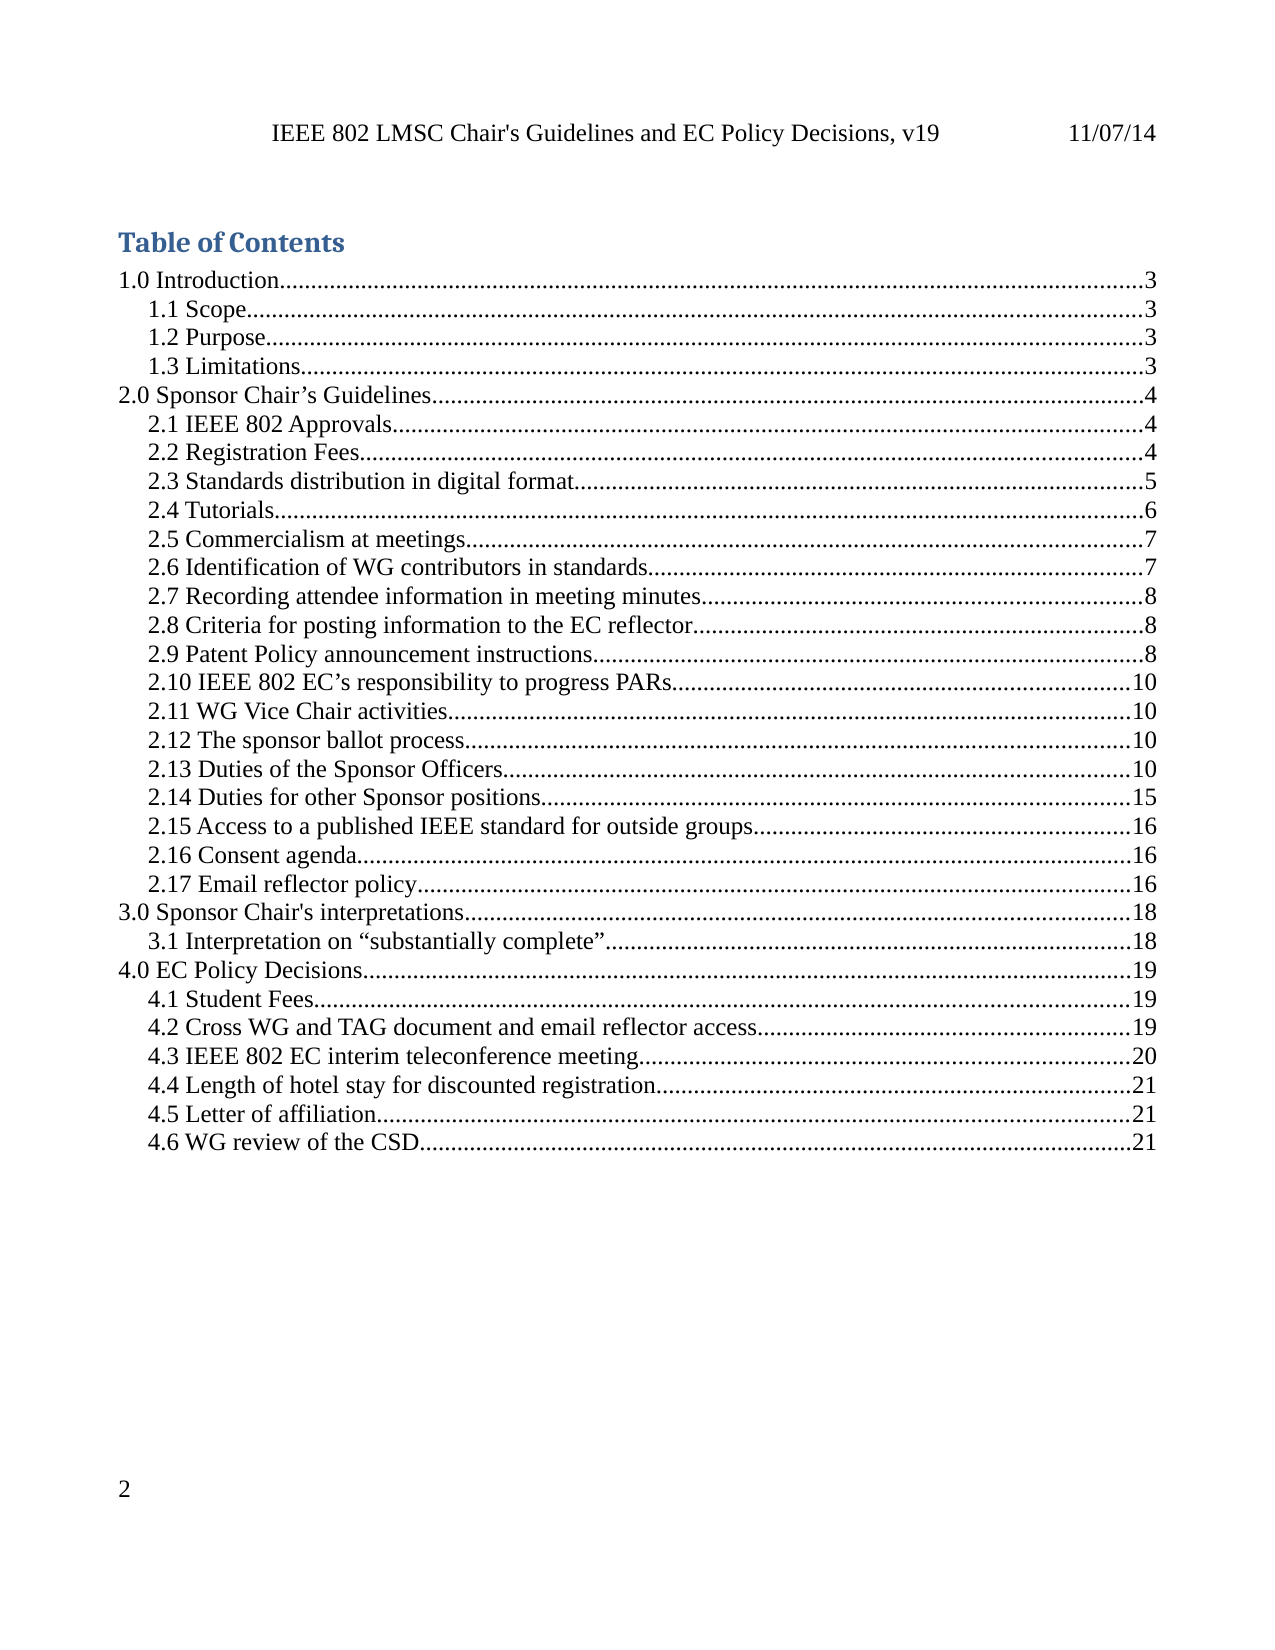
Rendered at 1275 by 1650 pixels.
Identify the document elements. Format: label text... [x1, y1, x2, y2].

text 2.2 Registration Fees 4 [148, 437, 1157, 466]
text 2.15 Access to a published IEEE standard for outside groups 16 [148, 811, 1157, 840]
text 1.1 Scope 3 [148, 294, 1157, 322]
text 2.17 Email reflector policy 16 [148, 869, 1157, 897]
text 2.5 Commercialism at meetings 7 [148, 524, 1157, 552]
text 1.3 Limitations 3 [148, 351, 1157, 380]
text 1.0 Introduction 3 [118, 265, 1157, 294]
text 4.4 Length of hotel stay for discounted registration 21 [148, 1070, 1157, 1099]
text 2.6 Identification of WG contributors in standards 7 [148, 552, 1157, 581]
text 2.3 Standards distribution in digital format 5 [148, 466, 1157, 495]
text 2.0 Sponsor Chair’s Guidelines 4 [118, 380, 1157, 409]
text 2.8 Criteria for posting information to the EC reflector 8 [148, 610, 1157, 639]
text 4.2 Cross WG and TAG document and email reflector access 19 [148, 1012, 1157, 1041]
text 4.3 IEEE 802 EC interim teleconference meeting 20 [148, 1041, 1157, 1070]
text 3.1 Interpretation on “substantially complete” 18 [148, 926, 1157, 955]
text 4.0 EC Policy Decisions 19 [118, 955, 1157, 984]
text 3.0 Sponsor Chair's interpretations 18 [118, 897, 1157, 926]
text 2.9 Patent Policy announcement instructions 8 [148, 639, 1157, 667]
text 4.1 Student Fees 19 [148, 984, 1157, 1012]
text 2.12 The sponsor ballot process 10 [148, 725, 1157, 754]
text 4.6 WG review of the CSD 21 [148, 1127, 1157, 1156]
subtitle Table of Contents [118, 226, 1157, 260]
text 2.1 IEEE 802 Approvals 4 [148, 409, 1157, 437]
text 2.10 IEEE 802 EC’s responsibility to progress PARs 10 [148, 667, 1157, 696]
text 2.14 Duties for other Sponsor positions 15 [148, 782, 1157, 811]
text 2.16 Consent agenda 16 [148, 840, 1157, 869]
text 1.2 Purpose 3 [148, 322, 1157, 351]
text 2.11 WG Vice Chair activities 10 [148, 696, 1157, 725]
text 4.5 Letter of affiliation 21 [148, 1099, 1157, 1127]
text 2.7 Recording attendee information in meeting minutes 8 [148, 581, 1157, 610]
text 2.13 Duties of the Sponsor Officers 10 [148, 754, 1157, 782]
text 2.4 Tutorials 6 [148, 495, 1157, 524]
